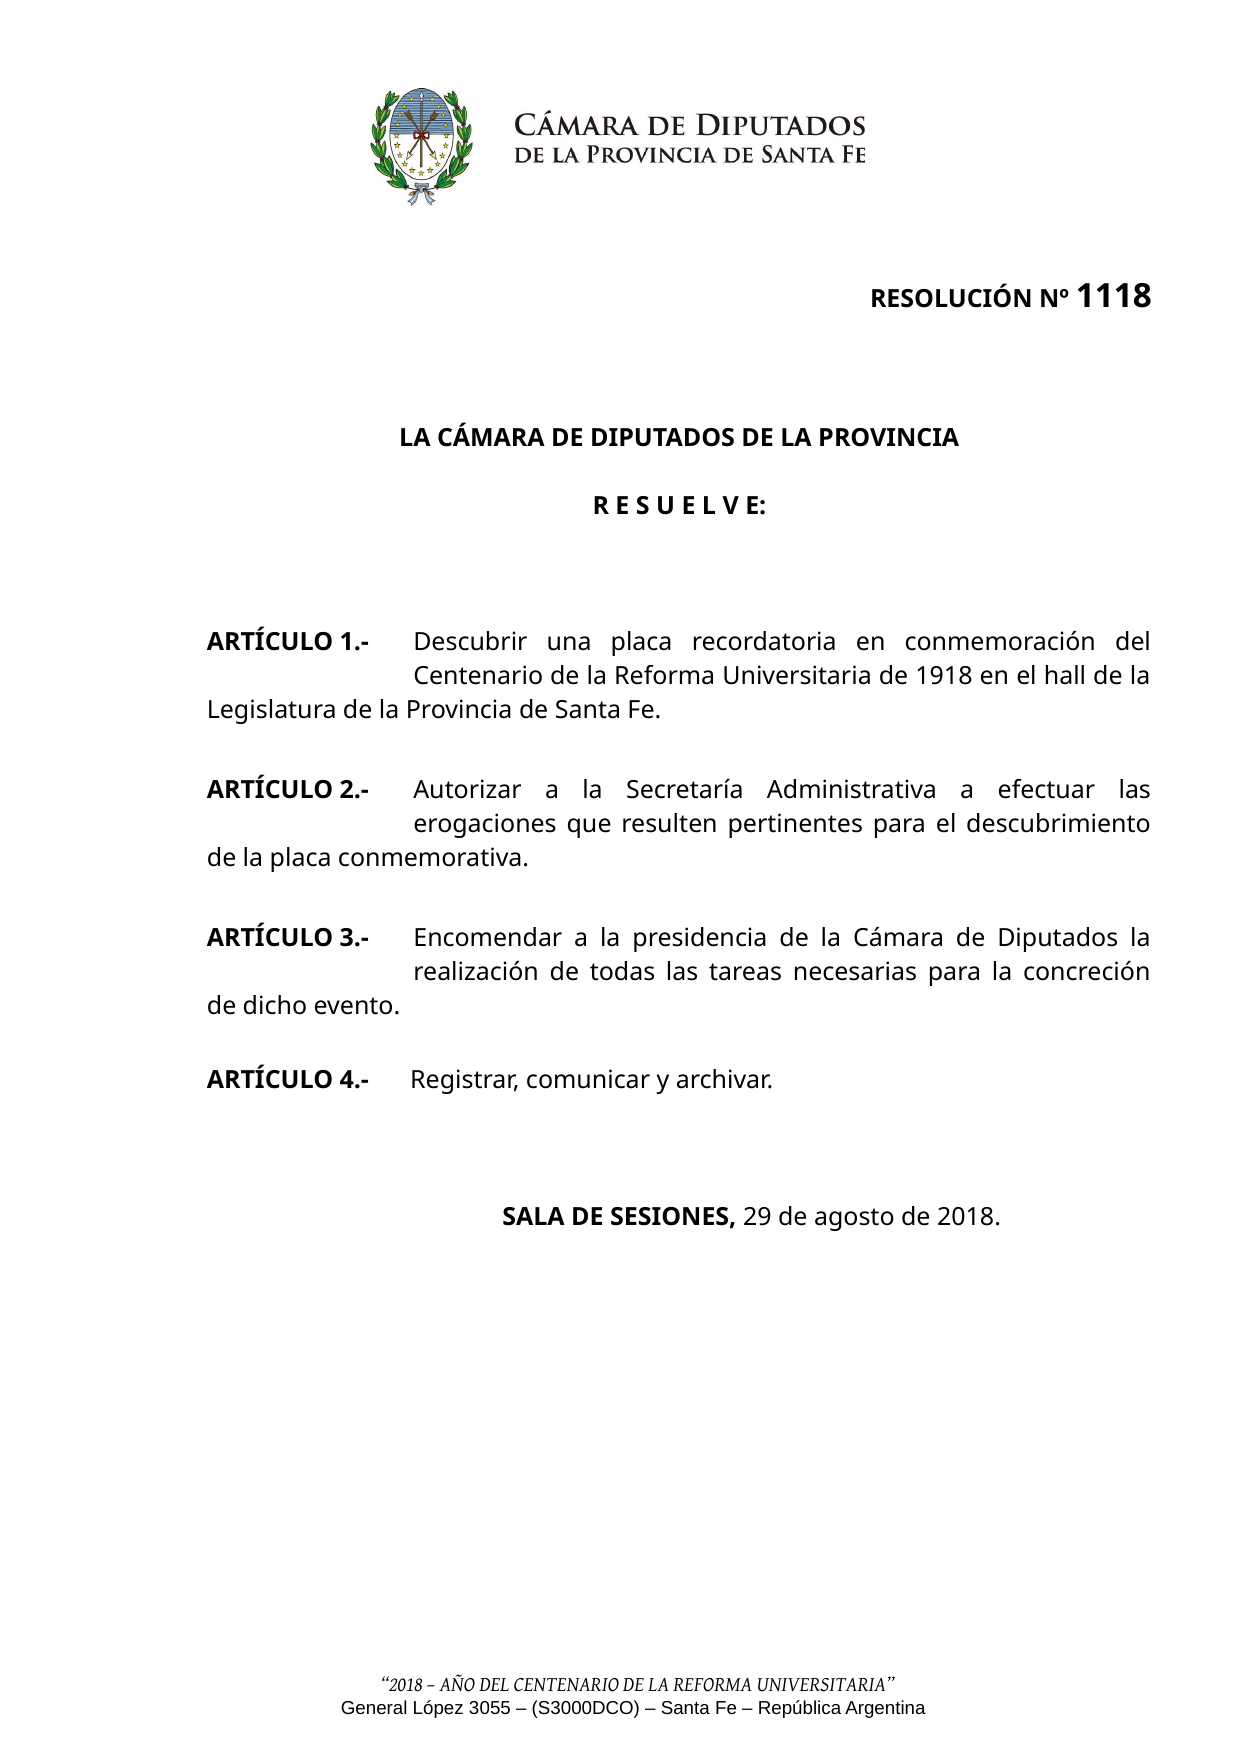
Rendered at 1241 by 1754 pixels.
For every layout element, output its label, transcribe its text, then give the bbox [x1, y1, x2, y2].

text Encomendar a la presidencia de la Cámara de Diputados la realización de todas las tareas necesarias para la concreción de dicho evento. [207, 920, 1152, 1022]
table_header ARTÍCULO 3.- [207, 920, 413, 970]
text R E S U E L V E: [207, 487, 1152, 521]
table_header ARTÍCULO 1.- [207, 624, 413, 674]
text LA CÁMARA DE DIPUTADOS DE LA PROVINCIA [207, 419, 1152, 453]
text Registrar, comunicar y archivar. [410, 1062, 1152, 1096]
text Autorizar a la Secretaría Administrativa a efectuar las erogaciones que resulten pertinentes para el descubrimiento de la placa conmemorativa. [207, 772, 1152, 874]
table_header ARTÍCULO 4.- [207, 1062, 410, 1112]
text Descubrir una placa recordatoria en conmemoración del Centenario de la Reforma Universitaria de 1918 en el hall de la Legislatura de la Provincia de Santa Fe. [207, 624, 1152, 726]
text RESOLUCIÓN Nº 1118 [207, 272, 1152, 317]
picture [370, 88, 866, 210]
table_header ARTÍCULO 2.- [207, 772, 413, 822]
text SALA DE SESIONES, 29 de agosto de 2018. [207, 1198, 1152, 1232]
